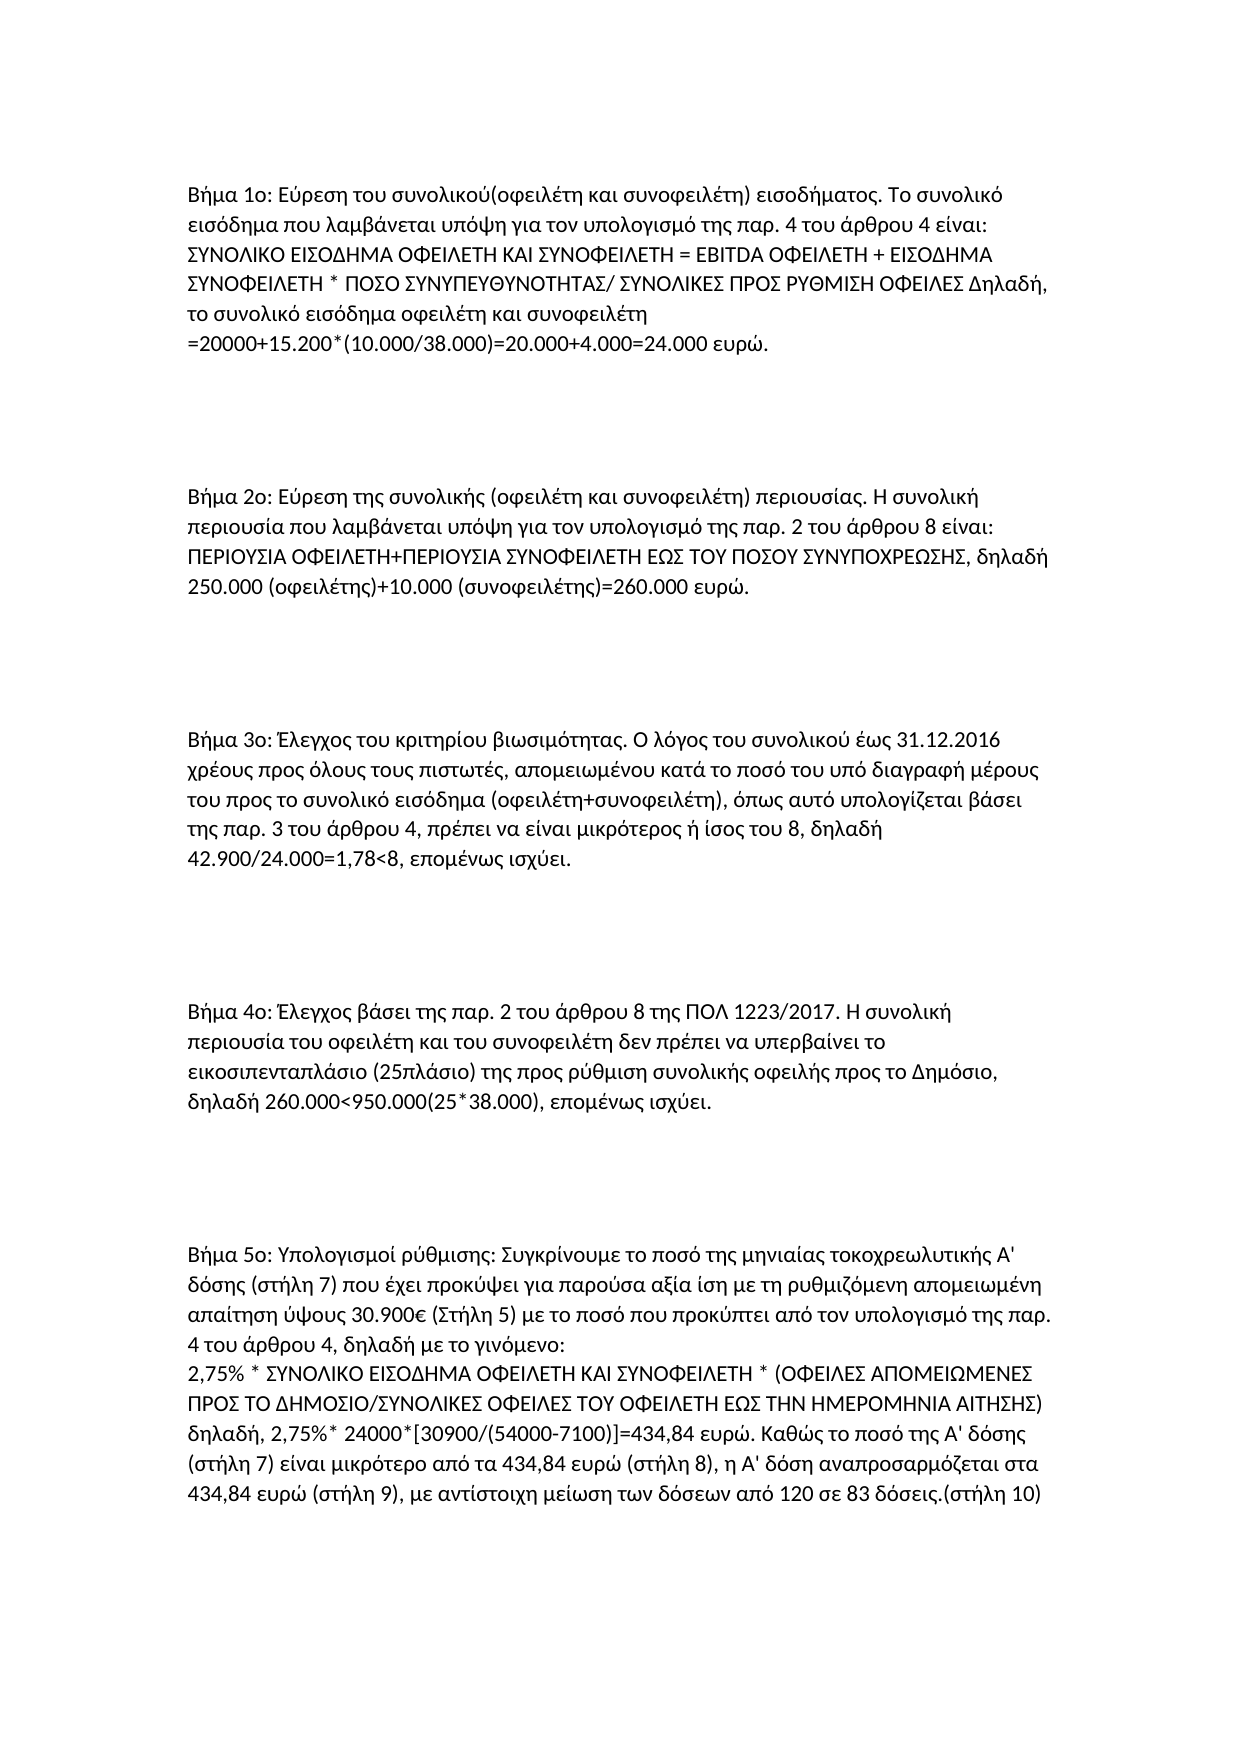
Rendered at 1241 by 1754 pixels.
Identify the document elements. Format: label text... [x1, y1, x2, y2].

text Βήμα 1ο: Εύρεση του συνολικού(οφειλέτη και συνοφειλέτη) εισοδήματος. Το συνολικό εισόδημα που λαμβάνεται υπόψη για τον υπολογισμό της παρ. 4 του άρθρου 4 είναι: ΣΥΝΟΛΙΚΟ ΕΙΣΟΔΗΜΑ ΟΦΕΙΛΕΤΗ ΚΑΙ ΣΥΝΟΦΕΙΛΕΤΗ = EBITDA ΟΦΕΙΛΕΤΗ + ΕΙΣΟΔΗΜΑ ΣΥΝΟΦΕΙΛΕΤΗ * ΠΟΣΟ ΣΥΝΥΠΕΥΘΥΝΟΤΗΤΑΣ/ ΣΥΝΟΛΙΚΕΣ ΠΡΟΣ ΡΥΘΜΙΣΗ ΟΦΕΙΛΕΣ Δηλαδή, το συνολικό εισόδημα οφειλέτη και συνοφειλέτη =20000+15.200*(10.000/38.000)=20.000+4.000=24.000 ευρώ. [187, 150, 1053, 387]
text Βήμα 5ο: Υπολογισμοί ρύθμισης: Συγκρίνουμε το ποσό της μηνιαίας τοκοχρεωλυτικής Α' δόσης (στήλη 7) που έχει προκύψει για παρούσα αξία ίση με τη ρυθμιζόμενη απομειωμένη απαίτηση ύψους 30.900€ (Στήλη 5) με το ποσό που προκύπτει από τον υπολογισμό της παρ. 4 του άρθρου 4, δηλαδή με το γινόμενο: 2,75% * ΣΥΝΟΛΙΚΟ ΕΙΣΟΔΗΜΑ ΟΦΕΙΛΕΤΗ ΚΑΙ ΣΥΝΟΦΕΙΛΕΤΗ * (ΟΦΕΙΛΕΣ ΑΠΟΜΕΙΩΜΕΝΕΣ ΠΡΟΣ ΤΟ ΔΗΜΟΣΙΟ/ΣΥΝΟΛΙΚΕΣ ΟΦΕΙΛΕΣ ΤΟΥ ΟΦΕΙΛΕΤΗ ΕΩΣ ΤΗΝ ΗΜΕΡΟΜΗΝΙΑ ΑΙΤΗΣΗΣ) δηλαδή, 2,75%* 24000*[30900/(54000-7100)]=434,84 ευρώ. Καθώς το ποσό της Α' δόσης (στήλη 7) είναι μικρότερο από τα 434,84 ευρώ (στήλη 8), η Α' δόση αναπροσαρμόζεται στα 434,84 ευρώ (στήλη 9), με αντίστοιχη μείωση των δόσεων από 120 σε 83 δόσεις.(στήλη 10) [187, 1210, 1053, 1537]
text Βήμα 3ο: Έλεγχος του κριτηρίου βιωσιμότητας. Ο λόγος του συνολικού έως 31.12.2016 χρέους προς όλους τους πιστωτές, απομειωμένου κατά το ποσό του υπό διαγραφή μέρους του προς το συνολικό εισόδημα (οφειλέτη+συνοφειλέτη), όπως αυτό υπολογίζεται βάσει της παρ. 3 του άρθρου 4, πρέπει να είναι μικρότερος ή ίσος του 8, δηλαδή 42.900/24.000=1,78<8, επομένως ισχύει. [187, 695, 1053, 902]
text Βήμα 4ο: Έλεγχος βάσει της παρ. 2 του άρθρου 8 της ΠΟΛ 1223/2017. Η συνολική περιουσία του οφειλέτη και του συνοφειλέτη δεν πρέπει να υπερβαίνει το εικοσιπενταπλάσιο (25πλάσιο) της προς ρύθμιση συνολικής οφειλής προς το Δημόσιο, δηλαδή 260.000<950.000(25*38.000), επομένως ισχύει. [187, 967, 1053, 1145]
text Βήμα 2ο: Εύρεση της συνολικής (οφειλέτη και συνοφειλέτη) περιουσίας. Η συνολική περιουσία που λαμβάνεται υπόψη για τον υπολογισμό της παρ. 2 του άρθρου 8 είναι: ΠΕΡΙΟΥΣΙΑ ΟΦΕΙΛΕΤΗ+ΠΕΡΙΟΥΣΙΑ ΣΥΝΟΦΕΙΛΕΤΗ ΕΩΣ ΤΟΥ ΠΟΣΟΥ ΣΥΝΥΠΟΧΡΕΩΣΗΣ, δηλαδή 250.000 (οφειλέτης)+10.000 (συνοφειλέτης)=260.000 ευρώ. [187, 452, 1053, 630]
